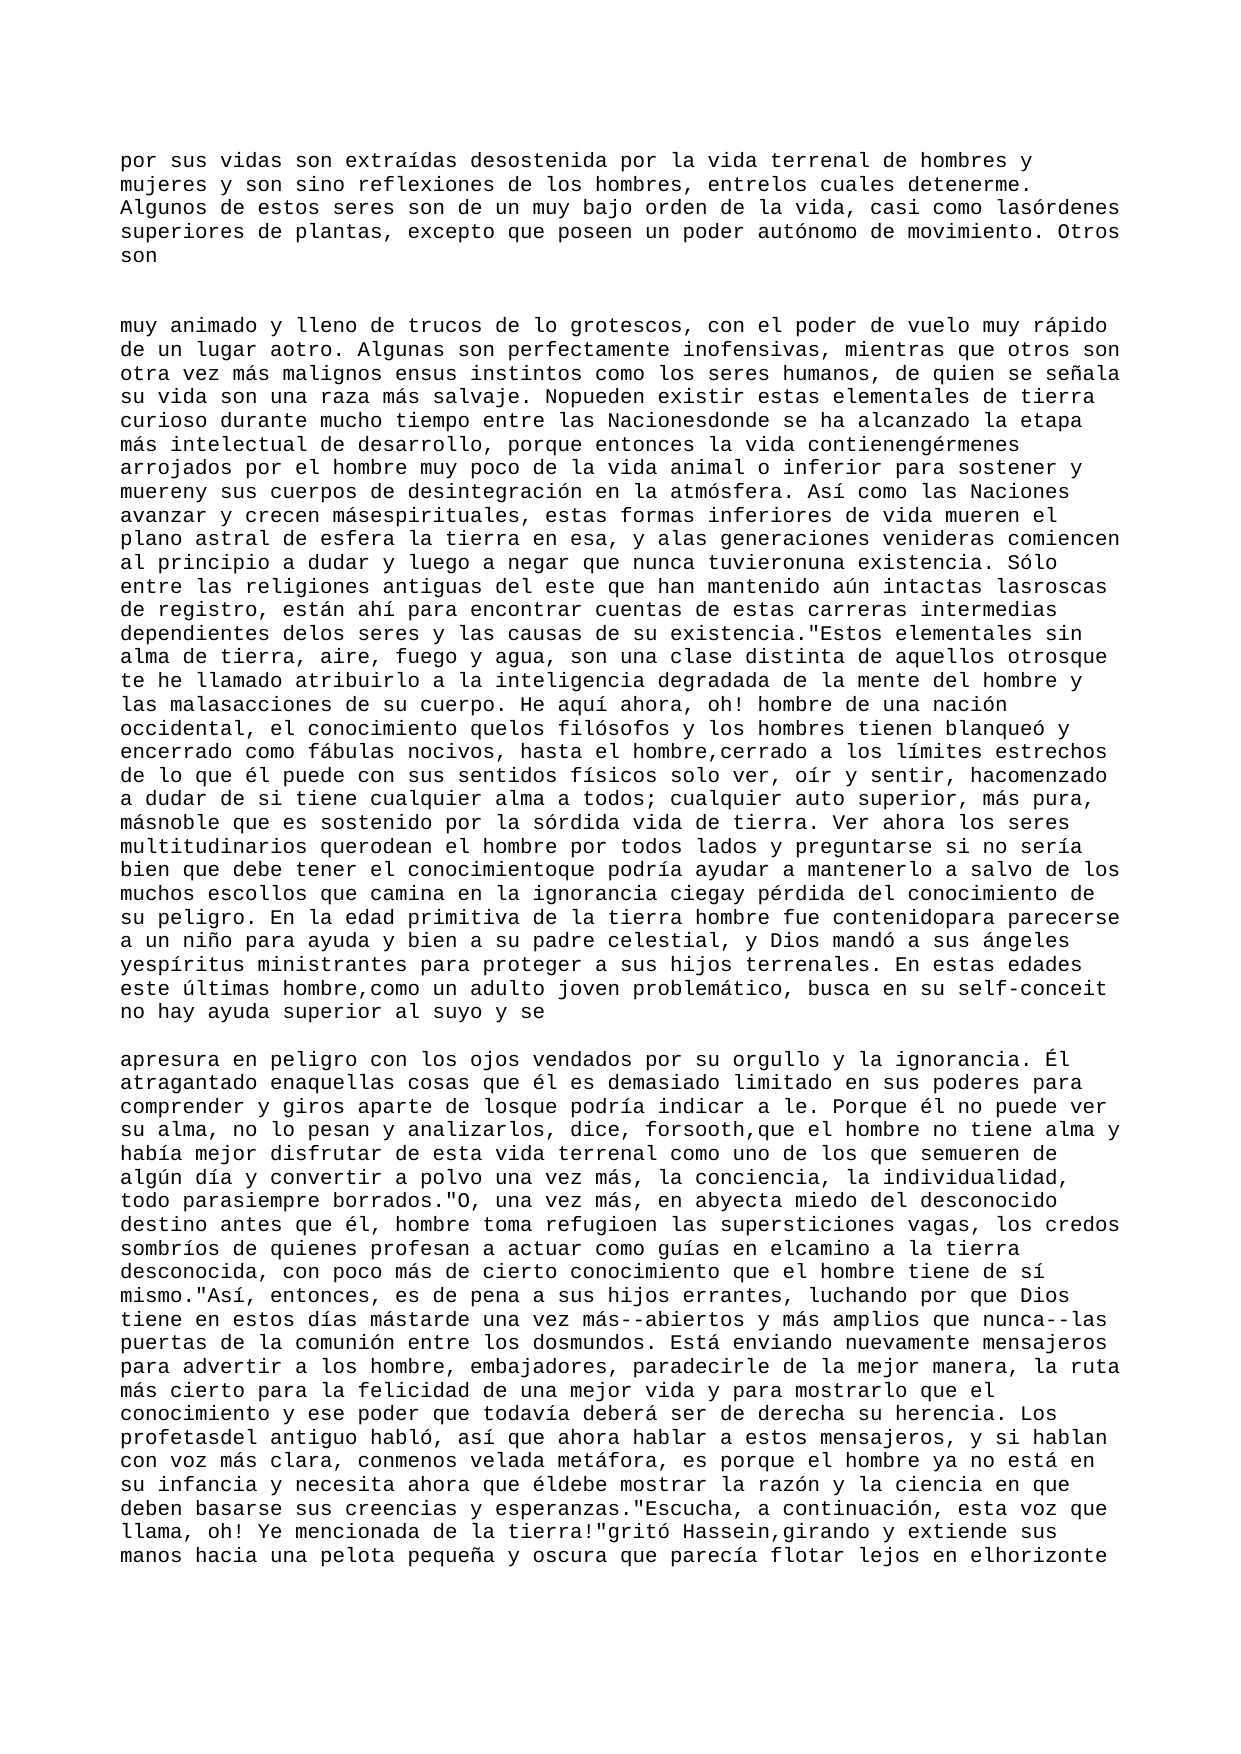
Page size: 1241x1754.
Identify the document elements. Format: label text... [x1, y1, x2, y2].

text apresura en peligro con los ojos vendados por su orgullo y la ignorancia. Él atragantado enaquellas cosas que él es demasiado limitado en sus poderes para comprender y giros aparte de losque podría indicar a le. Porque él no puede ver su alma, no lo pesan y analizarlos, dice, forsooth,que el hombre no tiene alma y había mejor disfrutar de esta vida terrenal como uno de los que semueren de algún día y convertir a polvo una vez más, la conciencia, la individualidad, todo parasiempre borrados."O, una vez más, en abyecta miedo del desconocido destino antes que él, hombre toma refugioen las supersticiones vagas, los credos sombríos de quienes profesan a actuar como guías en elcamino a la tierra desconocida, con poco más de cierto conocimiento que el hombre tiene de sí mismo."Así, entonces, es de pena a sus hijos errantes, luchando por que Dios tiene en estos días mástarde una vez más--abiertos y más amplios que nunca--las puertas de la comunión entre los dosmundos. Está enviando nuevamente mensajeros para advertir a los hombre, embajadores, paradecirle de la mejor manera, la ruta más cierto para la felicidad de una mejor vida y para mostrarlo que el conocimiento y ese poder que todavía deberá ser de derecha su herencia. Los profetasdel antiguo habló, así que ahora hablar a estos mensajeros, y si hablan con voz más clara, conmenos velada metáfora, es porque el hombre ya no está en su infancia y necesita ahora que éldebe mostrar la razón y la ciencia en que deben basarse sus creencias y esperanzas."Escucha, a continuación, esta voz que llama, oh! Ye mencionada de la tierra!"gritó Hassein,girando y extiende sus manos hacia una pelota pequeña y oscura que parecía flotar lejos en elhorizonte [120, 1048, 1120, 1569]
text por sus vidas son extraídas desostenida por la vida terrenal de hombres y mujeres y son sino reflexiones de los hombres, entrelos cuales detenerme. Algunos de estos seres son de un muy bajo orden de la vida, casi como lasórdenes superiores de plantas, excepto que poseen un poder autónomo de movimiento. Otros son [120, 150, 1120, 268]
text muy animado y lleno de trucos de lo grotescos, con el poder de vuelo muy rápido de un lugar aotro. Algunas son perfectamente inofensivas, mientras que otros son otra vez más malignos ensus instintos como los seres humanos, de quien se señala su vida son una raza más salvaje. Nopueden existir estas elementales de tierra curioso durante mucho tiempo entre las Nacionesdonde se ha alcanzado la etapa más intelectual de desarrollo, porque entonces la vida contienengérmenes arrojados por el hombre muy poco de la vida animal o inferior para sostener y muereny sus cuerpos de desintegración en la atmósfera. Así como las Naciones avanzar y crecen másespirituales, estas formas inferiores de vida mueren el plano astral de esfera la tierra en esa, y alas generaciones venideras comiencen al principio a dudar y luego a negar que nunca tuvieronuna existencia. Sólo entre las religiones antiguas del este que han mantenido aún intactas lasroscas de registro, están ahí para encontrar cuentas de estas carreras intermedias dependientes delos seres y las causas de su existencia."Estos elementales sin alma de tierra, aire, fuego y agua, son una clase distinta de aquellos otrosque te he llamado atribuirlo a la inteligencia degradada de la mente del hombre y las malasacciones de su cuerpo. He aquí ahora, oh! hombre de una nación occidental, el conocimiento quelos filósofos y los hombres tienen blanqueó y encerrado como fábulas nocivos, hasta el hombre,cerrado a los límites estrechos de lo que él puede con sus sentidos físicos solo ver, oír y sentir, hacomenzado a dudar de si tiene cualquier alma a todos; cualquier auto superior, más pura, másnoble que es sostenido por la sórdida vida de tierra. Ver ahora los seres multitudinarios querodean el hombre por todos lados y preguntarse si no sería bien que debe tener el conocimientoque podría ayudar a mantenerlo a salvo de los muchos escollos que camina en la ignorancia ciegay pérdida del conocimiento de su peligro. En la edad primitiva de la tierra hombre fue contenidopara parecerse a un niño para ayuda y bien a su padre celestial, y Dios mandó a sus ángeles yespíritus ministrantes para proteger a sus hijos terrenales. En estas edades este últimas hombre,como un adulto joven problemático, busca en su self-conceit no hay ayuda superior al suyo y se [120, 316, 1120, 1025]
